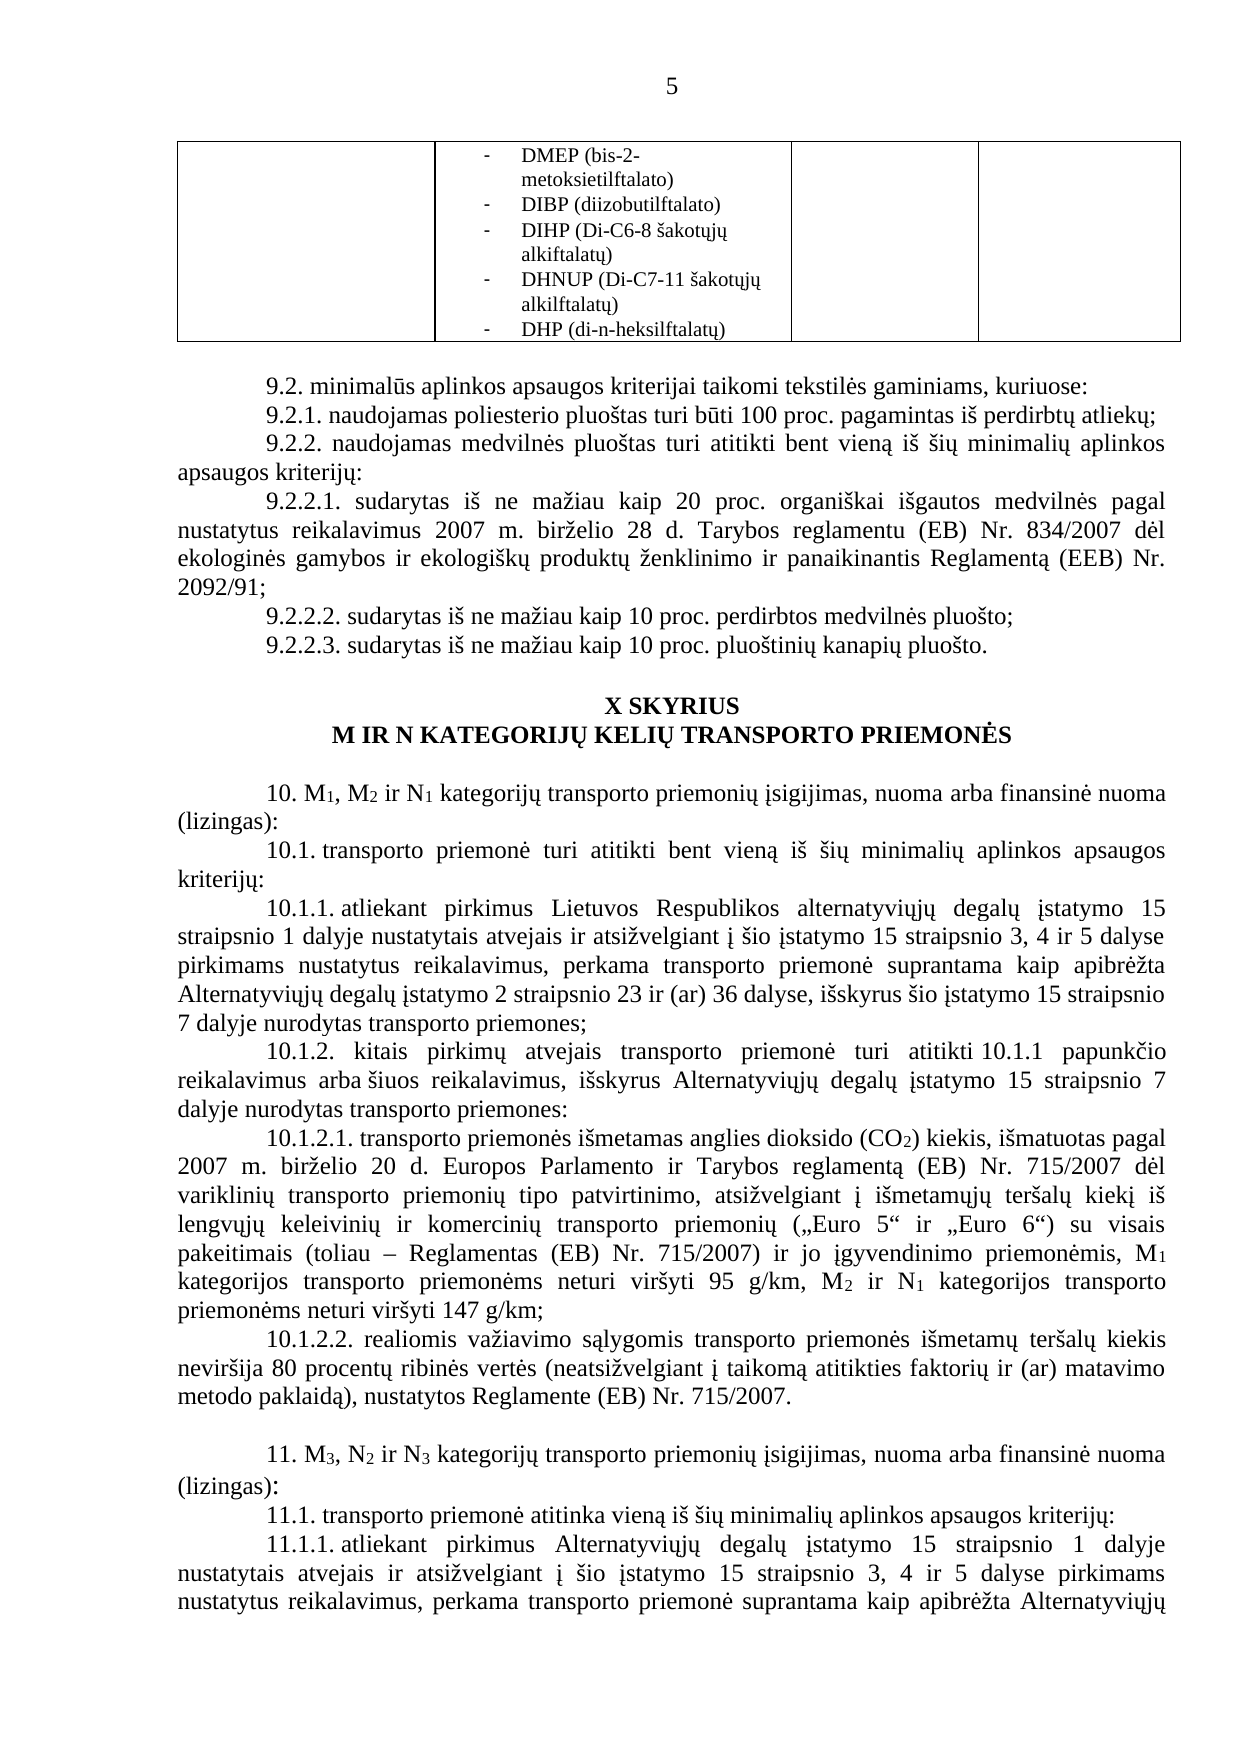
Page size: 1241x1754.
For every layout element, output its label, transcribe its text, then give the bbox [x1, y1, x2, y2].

table_cell [178, 142, 434, 341]
text 9.2.2.2. sudarytas iš ne mažiau kaip 10 proc. perdirbtos medvilnės pluošto; [177, 601, 1166, 630]
text 10.1. transporto priemonė turi atitikti bent vieną iš šių minimalių aplinkos apsaugos kriterijų: [177, 835, 1166, 893]
text 9.2.2. naudojamas medvilnės pluoštas turi atitikti bent vieną iš šių minimalių aplinkos apsaugos kriterijų: [177, 428, 1166, 486]
text 9.2.2.3. sudarytas iš ne mažiau kaip 10 proc. pluoštinių kanapių pluošto. [177, 630, 1166, 658]
table_cell [979, 142, 1180, 341]
text 11.1. transporto priemonė atitinka vieną iš šių minimalių aplinkos apsaugos kriterijų: [177, 1500, 1166, 1529]
text 10.1.2.1. transporto priemonės išmetamas anglies dioksido (CO2) kiekis, išmatuotas pagal 2007 m. birželio 20 d. Europos Parlamento ir Tarybos reglamentą (EB) Nr. 715/2007 dėl variklinių transporto priemonių tipo patvirtinimo, atsižvelgiant į išmetamųjų teršalų kiekį iš lengvųjų keleivinių ir komercinių transporto priemonių („Euro 5“ ir „Euro 6“) su visais pakeitimais (toliau – Reglamentas (EB) Nr. 715/2007) ir jo įgyvendinimo priemonėmis, M1 kategorijos transporto priemonėms neturi viršyti 95 g/km, M2 ir N1 kategorijos transporto priemonėms neturi viršyti 147 g/km; [177, 1123, 1166, 1324]
text M IR N KATEGORIJŲ KELIŲ TRANSPORTO PRIEMONĖS [177, 720, 1166, 749]
text 10. M1, M2 ir N1 kategorijų transporto priemonių įsigijimas, nuoma arba finansinė nuoma (lizingas): [177, 778, 1166, 835]
text 9.2. minimalūs aplinkos apsaugos kriterijai taikomi tekstilės gaminiams, kuriuose: [177, 371, 1166, 400]
text 9.2.1. naudojamas poliesterio pluoštas turi būti 100 proc. pagamintas iš perdirbtų atliekų; [177, 400, 1166, 428]
table_cell - DMEP (bis-2-metoksietilftalato) - DIBP (diizobutilftalato) - DIHP (Di-C6-8 šakotųjų alkiftalatų) - DHNUP (Di-C7-11 šakotųjų alkilftalatų) - DHP (di-n-heksilftalatų) [436, 142, 791, 341]
text 10.1.1. atliekant pirkimus Lietuvos Respublikos alternatyviųjų degalų įstatymo 15 straipsnio 1 dalyje nustatytais atvejais ir atsižvelgiant į šio įstatymo 15 straipsnio 3, 4 ir 5 dalyse pirkimams nustatytus reikalavimus, perkama transporto priemonė suprantama kaip apibrėžta Alternatyviųjų degalų įstatymo 2 straipsnio 23 ir (ar) 36 dalyse, išskyrus šio įstatymo 15 straipsnio 7 dalyje nurodytas transporto priemones; [177, 893, 1166, 1036]
text 10.1.2. kitais pirkimų atvejais transporto priemonė turi atitikti 10.1.1 papunkčio reikalavimus arba šiuos reikalavimus, išskyrus Alternatyviųjų degalų įstatymo 15 straipsnio 7 dalyje nurodytas transporto priemones: [177, 1036, 1166, 1123]
text 9.2.2.1. sudarytas iš ne mažiau kaip 20 proc. organiškai išgautos medvilnės pagal nustatytus reikalavimus 2007 m. birželio 28 d. Tarybos reglamentu (EB) Nr. 834/2007 dėl ekologinės gamybos ir ekologiškų produktų ženklinimo ir panaikinantis Reglamentą (EEB) Nr. 2092/91; [177, 486, 1166, 601]
table_cell [792, 142, 978, 341]
text 11. M3, N2 ir N3 kategorijų transporto priemonių įsigijimas, nuoma arba finansinė nuoma (lizingas): [177, 1439, 1166, 1500]
text 11.1.1. atliekant pirkimus Alternatyviųjų degalų įstatymo 15 straipsnio 1 dalyje nustatytais atvejais ir atsižvelgiant į šio įstatymo 15 straipsnio 3, 4 ir 5 dalyse pirkimams nustatytus reikalavimus, perkama transporto priemonė suprantama kaip apibrėžta Alternatyviųjų [177, 1529, 1166, 1615]
text X SKYRIUS [177, 691, 1166, 720]
text 10.1.2.2. realiomis važiavimo sąlygomis transporto priemonės išmetamų teršalų kiekis neviršija 80 procentų ribinės vertės (neatsižvelgiant į taikomą atitikties faktorių ir (ar) matavimo metodo paklaidą), nustatytos Reglamente (EB) Nr. 715/2007. [177, 1324, 1166, 1410]
